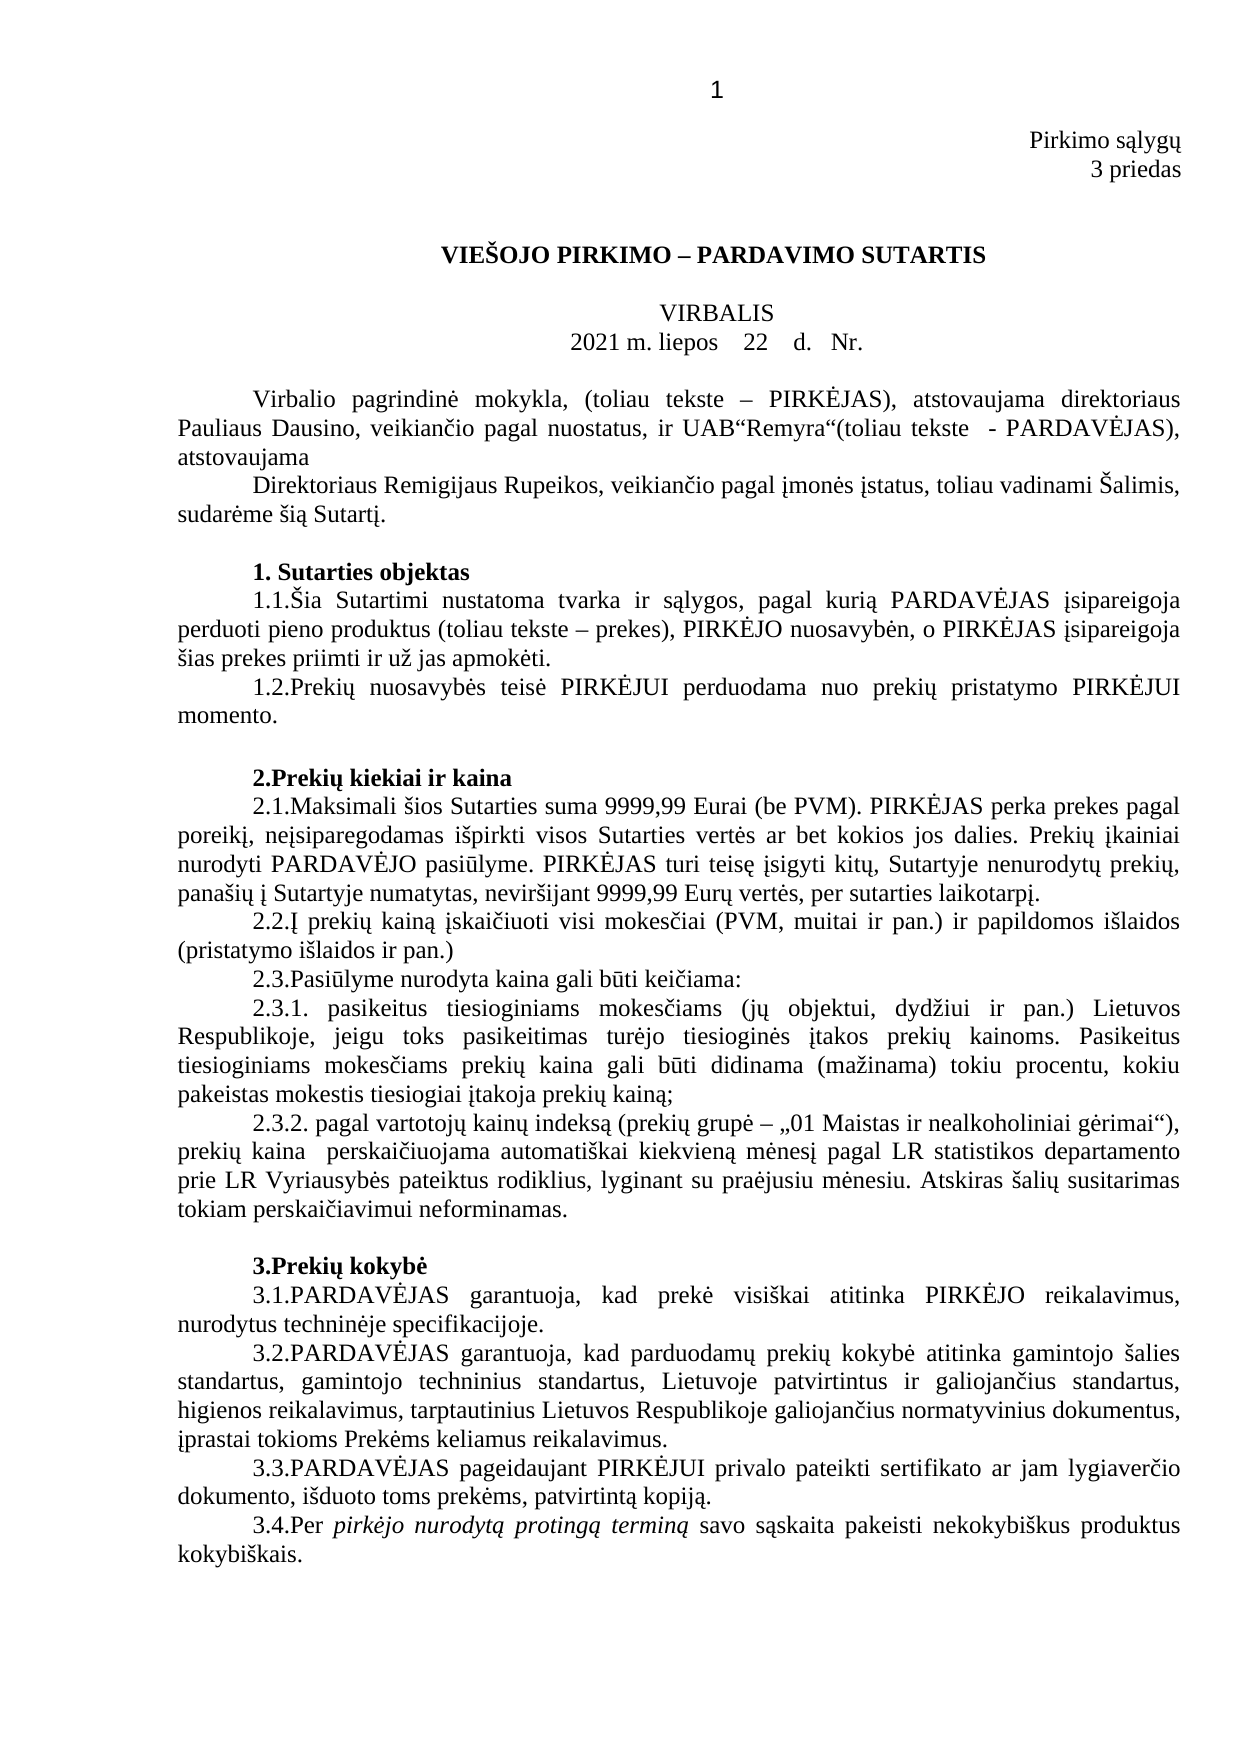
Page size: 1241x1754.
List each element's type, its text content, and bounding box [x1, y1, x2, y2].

text 2.Prekių kiekiai ir kaina [177, 763, 1181, 791]
text VIRBALIS [177, 298, 1181, 327]
text Direktoriaus Remigijaus Rupeikos, veikiančio pagal įmonės įstatus, toliau vadinami Šalimis, sudarėme šią Sutartį. [177, 470, 1181, 528]
text 3.4.Per pirkėjo nurodytą protingą terminą savo sąskaita pakeisti nekokybiškus produktus kokybiškais. [177, 1510, 1181, 1568]
text 3.2.PARDAVĖJAS garantuoja, kad parduodamų prekių kokybė atitinka gamintojo šalies standartus, gamintojo techninius standartus, Lietuvoje patvirtintus ir galiojančius standartus, higienos reikalavimus, tarptautinius Lietuvos Respublikoje galiojančius normatyvinius dokumentus, įprastai tokioms Prekėms keliamus reikalavimus. [177, 1338, 1181, 1453]
text 3.Prekių kokybė [177, 1251, 1181, 1280]
text 2.3.2. pagal vartotojų kainų indeksą (prekių grupė – „01 Maistas ir nealkoholiniai gėrimai“), prekių kaina perskaičiuojama automatiškai kiekvieną mėnesį pagal LR statistikos departamento prie LR Vyriausybės pateiktus rodiklius, lyginant su praėjusiu mėnesiu. Atskiras šalių susitarimas tokiam perskaičiavimui neforminamas. [177, 1108, 1181, 1223]
text 2.3.1. pasikeitus tiesioginiams mokesčiams (jų objektui, dydžiui ir pan.) Lietuvos Respublikoje, jeigu toks pasikeitimas turėjo tiesioginės įtakos prekių kainoms. Pasikeitus tiesioginiams mokesčiams prekių kaina gali būti didinama (mažinama) tokiu procentu, kokiu pakeistas mokestis tiesiogiai įtakoja prekių kainą; [177, 993, 1181, 1108]
text 2.3.Pasiūlyme nurodyta kaina gali būti keičiama: [177, 964, 1181, 993]
text 2.1.Maksimali šios Sutarties suma 9999,99 Eurai (be PVM). PIRKĖJAS perka prekes pagal poreikį, neįsiparegodamas išpirkti visos Sutarties vertės ar bet kokios jos dalies. Prekių įkainiai nurodyti PARDAVĖJO pasiūlyme. PIRKĖJAS turi teisę įsigyti kitų, Sutartyje nenurodytų prekių, panašių į Sutartyje numatytas, neviršijant 9999,99 Eurų vertės, per sutarties laikotarpį. [177, 791, 1181, 906]
text 1.1.Šia Sutartimi nustatoma tvarka ir sąlygos, pagal kurią PARDAVĖJAS įsipareigoja perduoti pieno produktus (toliau tekste – prekes), PIRKĖJO nuosavybėn, o PIRKĖJAS įsipareigoja šias prekes priimti ir už jas apmokėti. [177, 585, 1181, 672]
text 3 priedas [777, 154, 1181, 183]
text 2.2.Į prekių kainą įskaičiuoti visi mokesčiai (PVM, muitai ir pan.) ir papildomos išlaidos (pristatymo išlaidos ir pan.) [177, 906, 1181, 964]
text 2021 m. liepos 22 d. Nr. [177, 327, 1181, 355]
text VIEŠOJO PIRKIMO – PARDAVIMO SUTARTIS [177, 240, 1181, 269]
text 1.2.Prekių nuosavybės teisė PIRKĖJUI perduodama nuo prekių pristatymo PIRKĖJUI momento. [177, 672, 1181, 729]
text Virbalio pagrindinė mokykla, (toliau tekste – PIRKĖJAS), atstovaujama direktoriaus Pauliaus Dausino, veikiančio pagal nuostatus, ir UAB“Remyra“(toliau tekste - PARDAVĖJAS), atstovaujama [177, 384, 1181, 470]
text 1. Sutarties objektas [177, 557, 1181, 585]
text 3.1.PARDAVĖJAS garantuoja, kad prekė visiškai atitinka PIRKĖJO reikalavimus, nurodytus techninėje specifikacijoje. [177, 1280, 1181, 1338]
text 3.3.PARDAVĖJAS pageidaujant PIRKĖJUI privalo pateikti sertifikato ar jam lygiaverčio dokumento, išduoto toms prekėms, patvirtintą kopiją. [177, 1453, 1181, 1510]
text Pirkimo sąlygų [777, 125, 1181, 154]
